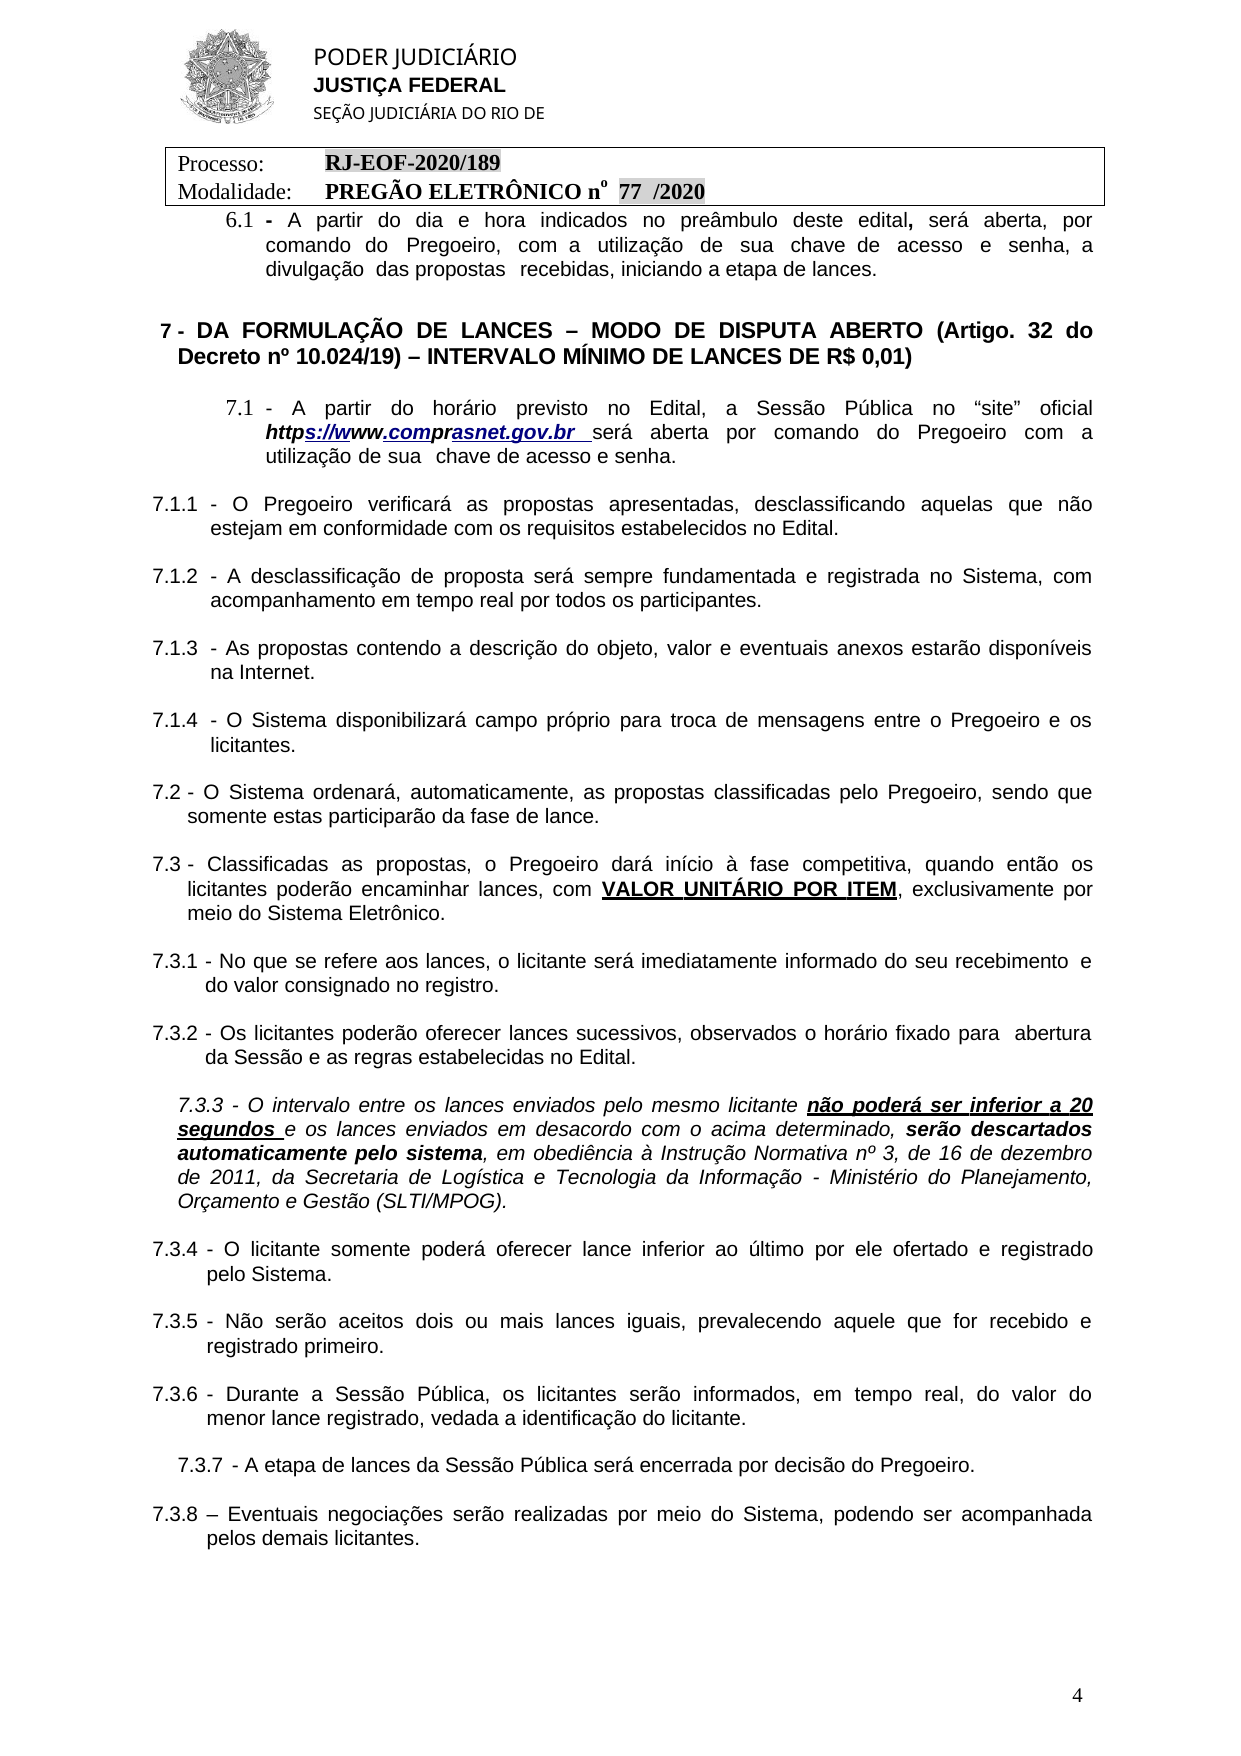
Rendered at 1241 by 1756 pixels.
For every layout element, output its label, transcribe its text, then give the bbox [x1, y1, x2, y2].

list - A desclassificação de proposta será sempre fundamentada e registrada no Sistema, com acompanhamento em tempo real por todos os participantes. [152, 564, 1092, 612]
list - O licitante somente poderá oferecer lance inferior ao último por ele ofertado e registrado pelo Sistema. [152, 1237, 1093, 1285]
list - Durante a Sessão Pública, os licitantes serão informados, em tempo real, do valor do menor lance registrado, vedada a identificação do licitante. [152, 1381, 1092, 1429]
list - O Sistema disponibilizará campo próprio para troca de mensagens entre o Pregoeiro e os licitantes. [152, 708, 1092, 756]
list - Classificadas as propostas, o Pregoeiro dará início à fase competitiva, quando então os licitantes poderão encaminhar lances, com VALOR UNITÁRIO POR ITEM, exclusivamente por meio do Sistema Eletrônico. [152, 852, 1093, 924]
list - A partir do horário previsto no Edital, a Sessão Pública no “site” oficial https://www.comprasnet.gov.br será aberta por comando do Pregoeiro com a utilização de sua chave de acesso e senha. [225, 394, 1093, 468]
list - O Sistema ordenará, automaticamente, as propostas classificadas pelo Pregoeiro, sendo que somente estas participarão da fase de lance. [152, 780, 1092, 828]
list - Os licitantes poderão oferecer lances sucessivos, observados o horário fixado para abertura da Sessão e as regras estabelecidas no Edital. [152, 1021, 1092, 1069]
list - A etapa de lances da Sessão Pública será encerrada por decisão do Pregoeiro. [177, 1453, 1118, 1477]
list – Eventuais negociações serão realizadas por meio do Sistema, podendo ser acompanhada pelos demais licitantes. [152, 1501, 1093, 1549]
list - O Pregoeiro verificará as propostas apresentadas, desclassificando aquelas que não estejam em conformidade com os requisitos estabelecidos no Edital. [152, 492, 1092, 540]
list - No que se refere aos lances, o licitante será imediatamente informado do seu recebimento e do valor consignado no registro. [152, 949, 1092, 997]
list - A partir do dia e hora indicados no preâmbulo deste edital, será aberta, por comando do Pregoeiro, com a utilização de sua chave de acesso e senha, a divulgação das propostas recebidas, iniciando a etapa de lances. [225, 206, 1093, 281]
list - As propostas contendo a descrição do objeto, valor e eventuais anexos estarão disponíveis na Internet. [152, 636, 1093, 684]
list - DA FORMULAÇÃO DE LANCES – MODO DE DISPUTA ABERTO (Artigo. 32 do Decreto nº 10.024/19) – INTERVALO MÍNIMO DE LANCES DE R$ 0,01) [160, 317, 1094, 370]
list - Não serão aceitos dois ou mais lances iguais, prevalecendo aquele que for recebido e registrado primeiro. [152, 1309, 1092, 1357]
text 7.3.3 - O intervalo entre os lances enviados pelo mesmo licitante não poderá ser inferior a 20 segundos e os lances enviados em desacordo com o acima determinado, serão descartados automaticamente pelo sistema, em obediência à Instrução Normativa nº 3, de 16 de dezembro de 2011, da Secretaria de Logística e Tecnologia da Informação - Ministério do Planejamento, Orçamento e Gestão (SLTI/MPOG). [177, 1092, 1093, 1213]
